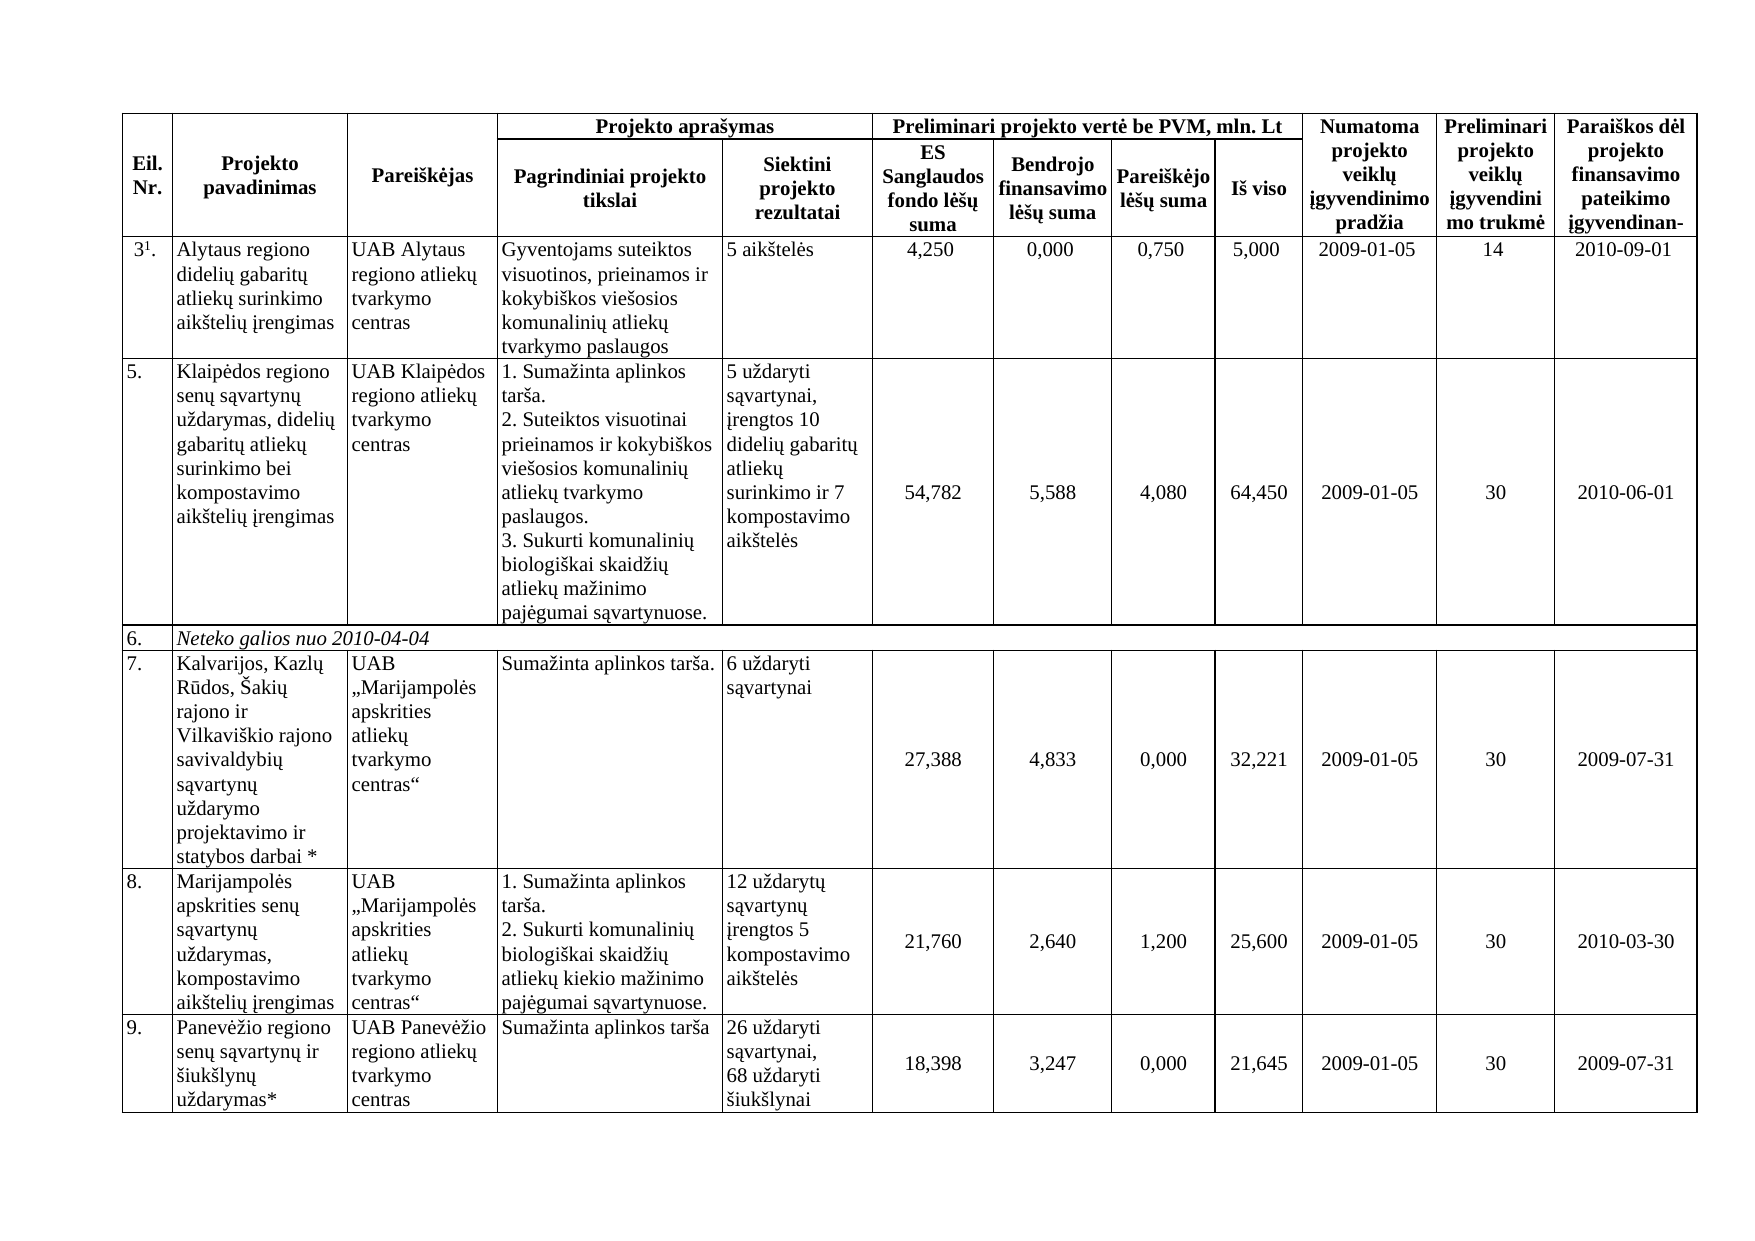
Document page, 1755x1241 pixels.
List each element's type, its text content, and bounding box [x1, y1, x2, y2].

table_cell 0,000 [1112, 1015, 1214, 1111]
table_cell 3,247 [994, 1015, 1111, 1111]
table_cell Bendrojo finansavimo lėšų suma [994, 140, 1111, 236]
table_cell 4,833 [994, 651, 1111, 868]
table_cell 30 [1437, 359, 1554, 624]
table_cell UAB „Marijampolės apskrities atliekų tvarkymo centras“ [348, 651, 497, 868]
table_cell UAB „Marijampolės apskrities atliekų tvarkymo centras“ [348, 869, 497, 1014]
table_cell 9. [123, 1015, 172, 1111]
table_cell 18,398 [873, 1015, 993, 1111]
table_header Preliminari projekto veiklų įgyvendinimo trukmė (mėnesiais) [1437, 114, 1554, 236]
table_cell 2009-01-05 [1303, 1015, 1436, 1111]
table_cell 1. Sumažinta aplinkos tarša. 2. Suteiktos visuotinai prieinamos ir kokybiškos viešosios komunalinių atliekų tvarkymo paslaugos. 3. Sukurti komunalinių biologiškai skaidžių atliekų mažinimo pajėgumai sąvartynuose. [498, 359, 722, 624]
table_header Preliminari projekto vertė be PVM, mln. Lt [873, 114, 1302, 138]
table_cell 4,250 [873, 237, 993, 358]
table_cell Marijampolės apskrities senų sąvartynų uždarymas, kompostavimo aikštelių įrengimas [173, 869, 347, 1014]
table_header Projekto aprašymas [498, 114, 872, 138]
table_cell 64,450 [1216, 359, 1302, 624]
table_cell 5. [123, 359, 172, 624]
table_cell 7. [123, 651, 172, 868]
table_cell Sumažinta aplinkos tarša [498, 1015, 722, 1111]
table_cell UAB Alytaus regiono atliekų tvarkymo centras [348, 237, 497, 358]
table_header Projekto pavadinimas [173, 114, 347, 236]
table_cell 2009-07-31 [1555, 1015, 1696, 1111]
table_cell 2010-06-01 [1555, 359, 1696, 624]
table_cell 12 uždarytų sąvartynų įrengtos 5 kompostavimo aikštelės [723, 869, 872, 1014]
table_cell 1,200 [1112, 869, 1214, 1014]
table_cell 0,000 [1112, 651, 1214, 868]
table_cell Kalvarijos, Kazlų Rūdos, Šakių rajono ir Vilkaviškio rajono savivaldybių sąvartynų uždarymo projektavimo ir statybos darbai * [173, 651, 347, 868]
table_cell Sumažinta aplinkos tarša. [498, 651, 722, 868]
table_cell 54,782 [873, 359, 993, 624]
table_cell 21,645 [1216, 1015, 1302, 1111]
table_cell 2010-03-30 [1555, 869, 1696, 1014]
table_cell 6 uždaryti sąvartynai [723, 651, 872, 868]
table_cell UAB Panevėžio regiono atliekų tvarkymo centras [348, 1015, 497, 1111]
table_cell 25,600 [1216, 869, 1302, 1014]
table_cell 6. [123, 626, 172, 649]
table_cell 8. [123, 869, 172, 1014]
table_cell 2009-07-31 [1555, 651, 1696, 868]
table_cell 2009-01-05 [1303, 869, 1436, 1014]
table_cell 2009-01-05 [1303, 359, 1436, 624]
table_cell Neteko galios nuo 2010-04-04 [173, 626, 1696, 649]
table_cell 5 uždaryti sąvartynai, įrengtos 10 didelių gabaritų atliekų surinkimo ir 7 kompostavimo aikštelės [723, 359, 872, 624]
table_cell 0,750 [1112, 237, 1214, 358]
table_cell Iš viso [1216, 140, 1302, 236]
table_cell Pareiškėjo lėšų suma [1112, 140, 1214, 236]
table_cell 31. [123, 237, 172, 358]
table_cell 26 uždaryti sąvartynai, 68 uždaryti šiukšlynai [723, 1015, 872, 1111]
table_cell 0,000 [994, 237, 1111, 358]
table_cell 30 [1437, 651, 1554, 868]
table_cell 30 [1437, 1015, 1554, 1111]
table_cell 2009-01-05 [1303, 651, 1436, 868]
table_cell 2010-09-01 [1555, 237, 1696, 358]
table_cell 5,588 [994, 359, 1111, 624]
table_cell 1. Sumažinta aplinkos tarša. 2. Sukurti komunalinių biologiškai skaidžių atliekų kiekio mažinimo pajėgumai sąvartynuose. [498, 869, 722, 1014]
table_cell Siektini projekto rezultatai [723, 140, 872, 236]
table_cell Klaipėdos regiono senų sąvartynų uždarymas, didelių gabaritų atliekų surinkimo bei kompostavimo aikštelių įrengimas [173, 359, 347, 624]
table_header Numatoma projekto veiklų įgyvendinimo pradžia (metai/ mėnuo/ diena) [1303, 114, 1436, 236]
table_cell UAB Klaipėdos regiono atliekų tvarkymo centras [348, 359, 497, 624]
table_cell 32,221 [1216, 651, 1302, 868]
table_cell 30 [1437, 869, 1554, 1014]
table_cell 14 [1437, 237, 1554, 358]
table_cell Panevėžio regiono senų sąvartynų ir šiukšlynų uždarymas* [173, 1015, 347, 1111]
table_cell 2,640 [994, 869, 1111, 1014]
table_cell 2009-01-05 [1303, 237, 1436, 358]
table_cell Pagrindiniai projekto tikslai [498, 140, 722, 236]
table_cell 5 aikštelės [723, 237, 872, 358]
table_cell 4,080 [1112, 359, 1214, 624]
table_cell ES Sanglaudos fondo lėšų suma [873, 140, 993, 236]
table_cell 27,388 [873, 651, 993, 868]
table_header Pareiškėjas [348, 114, 497, 236]
table_cell Alytaus regiono didelių gabaritų atliekų surinkimo aikštelių įrengimas [173, 237, 347, 358]
table_cell Gyventojams suteiktos visuotinos, prieinamos ir kokybiškos viešosios komunalinių atliekų tvarkymo paslaugos [498, 237, 722, 358]
table_cell 21,760 [873, 869, 993, 1014]
table_cell 5,000 [1216, 237, 1302, 358]
table_header Paraiškos dėl projekto finansavimo pateikimo įgyvendinan-čiajai institucijai data (metai/ mėnuo/ diena) [1555, 114, 1696, 236]
table_header Eil. Nr. [123, 114, 172, 236]
